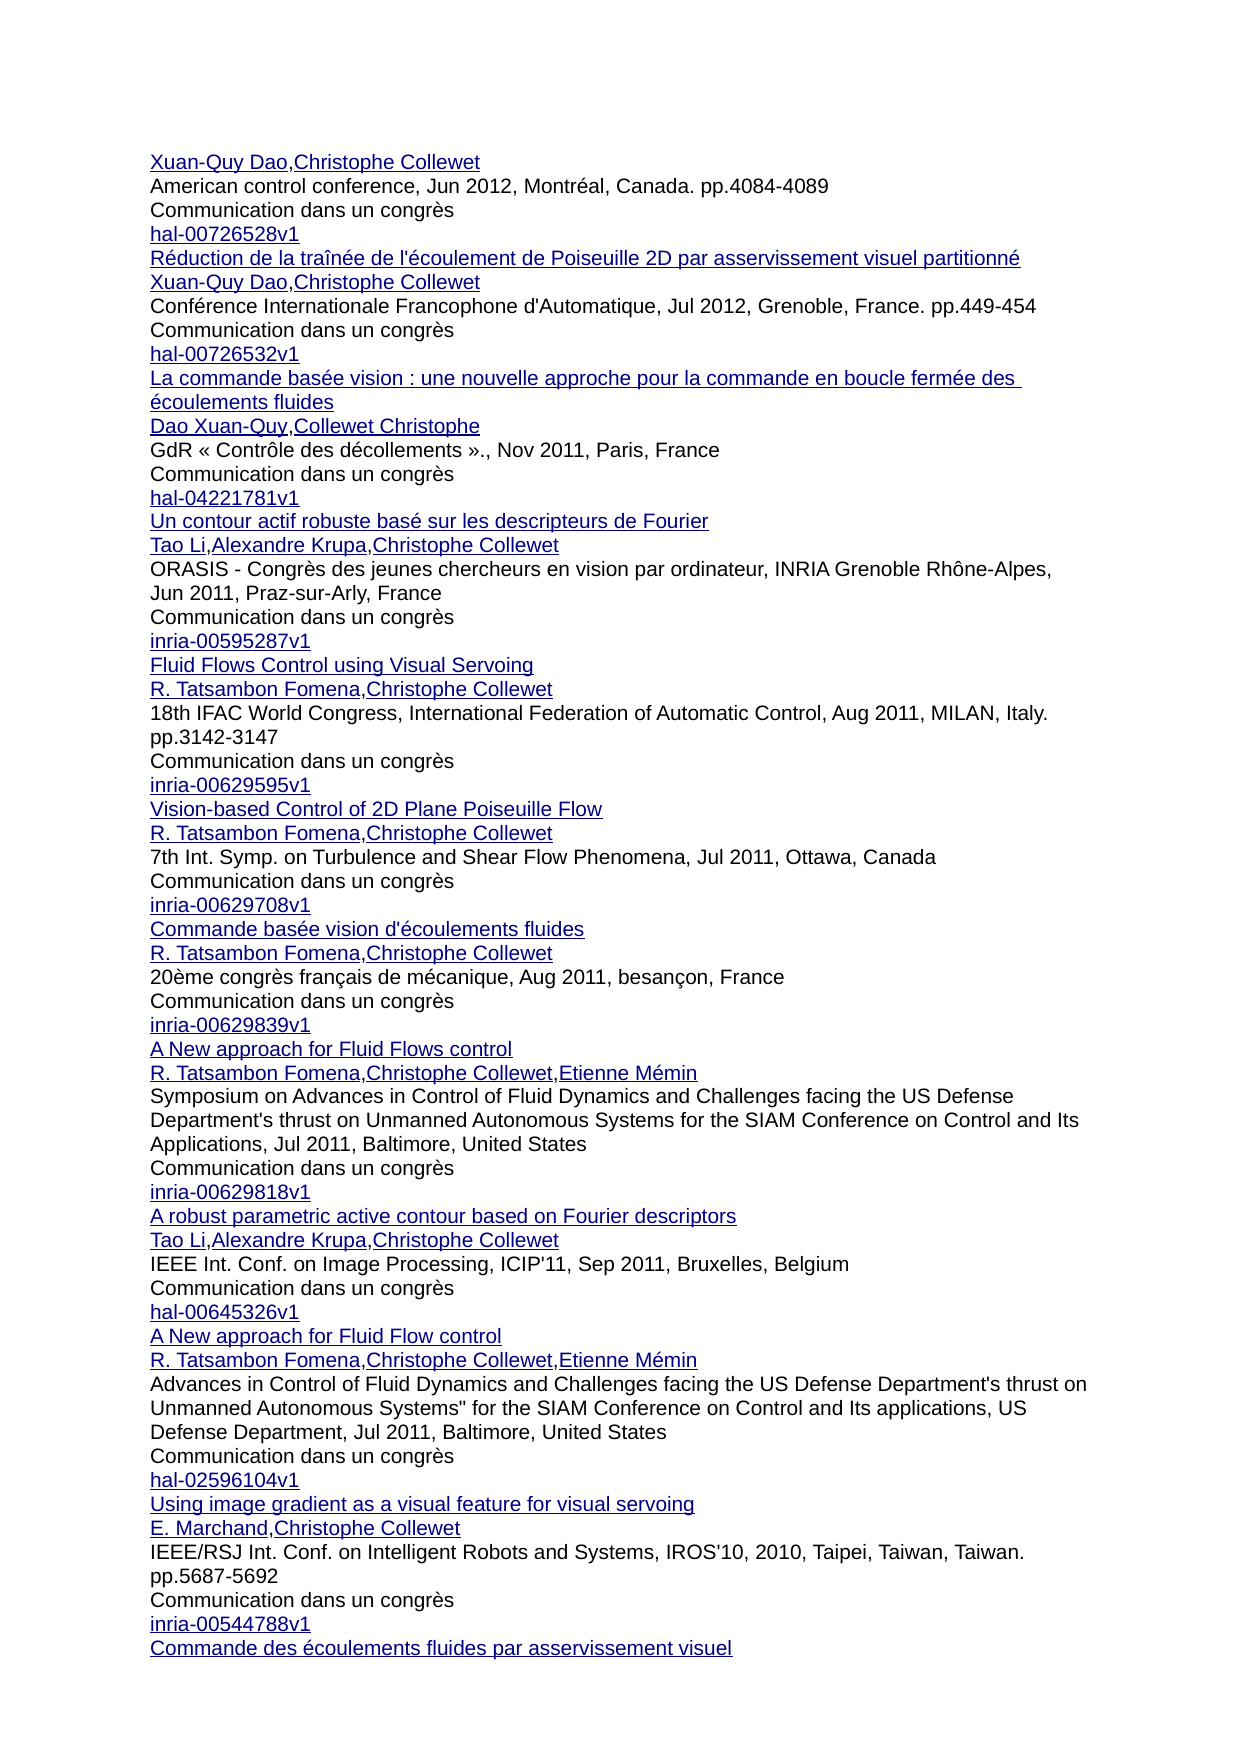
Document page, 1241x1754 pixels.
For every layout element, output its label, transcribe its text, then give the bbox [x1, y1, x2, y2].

table_cell Commande basée vision d'écoulements fluides R. Tatsambon Fomena,Christophe Collewet 20ème congrès français de mécanique, Aug 2011, besançon, France Communication dans un congrès inria-00629839v1 [150, 917, 1090, 1036]
table_cell Un contour actif robuste basé sur les descripteurs de Fourier Tao Li,Alexandre Krupa,Christophe Collewet ORASIS - Congrès des jeunes chercheurs en vision par ordinateur, INRIA Grenoble Rhône-Alpes, Jun 2011, Praz-sur-Arly, France Communication dans un congrès inria-00595287v1 [150, 509, 1090, 653]
table_cell A New approach for Fluid Flows control R. Tatsambon Fomena,Christophe Collewet,Etienne Mémin Symposium on Advances in Control of Fluid Dynamics and Challenges facing the US Defense Department's thrust on Unmanned Autonomous Systems for the SIAM Conference on Control and Its Applications, Jul 2011, Baltimore, United States Communication dans un congrès inria-00629818v1 [150, 1036, 1090, 1204]
table_cell A robust parametric active contour based on Fourier descriptors Tao Li,Alexandre Krupa,Christophe Collewet IEEE Int. Conf. on Image Processing, ICIP'11, Sep 2011, Bruxelles, Belgium Communication dans un congrès hal-00645326v1 [150, 1204, 1090, 1324]
table_cell La commande basée vision : une nouvelle approche pour la commande en boucle fermée des écoulements fluides Dao Xuan-Quy,Collewet Christophe GdR « Contrôle des décollements »., Nov 2011, Paris, France Communication dans un congrès hal-04221781v1 [150, 366, 1090, 509]
table_cell Xuan-Quy Dao,Christophe Collewet American control conference, Jun 2012, Montréal, Canada. pp.4084-4089 Communication dans un congrès hal-00726528v1 [150, 150, 1090, 246]
table_cell Using image gradient as a visual feature for visual servoing E. Marchand,Christophe Collewet IEEE/RSJ Int. Conf. on Intelligent Robots and Systems, IROS'10, 2010, Taipei, Taiwan, Taiwan. pp.5687-5692 Communication dans un congrès inria-00544788v1 [150, 1492, 1090, 1635]
table_cell Fluid Flows Control using Visual Servoing R. Tatsambon Fomena,Christophe Collewet 18th IFAC World Congress, International Federation of Automatic Control, Aug 2011, MILAN, Italy. pp.3142-3147 Communication dans un congrès inria-00629595v1 [150, 653, 1090, 797]
table_cell Réduction de la traînée de l'écoulement de Poiseuille 2D par asservissement visuel partitionné Xuan-Quy Dao,Christophe Collewet Conférence Internationale Francophone d'Automatique, Jul 2012, Grenoble, France. pp.449-454 Communication dans un congrès hal-00726532v1 [150, 246, 1090, 366]
table_cell Vision-based Control of 2D Plane Poiseuille Flow R. Tatsambon Fomena,Christophe Collewet 7th Int. Symp. on Turbulence and Shear Flow Phenomena, Jul 2011, Ottawa, Canada Communication dans un congrès inria-00629708v1 [150, 797, 1090, 917]
table_cell Commande des écoulements fluides par asservissement visuel [150, 1635, 1090, 1659]
table_cell A New approach for Fluid Flow control R. Tatsambon Fomena,Christophe Collewet,Etienne Mémin Advances in Control of Fluid Dynamics and Challenges facing the US Defense Department's thrust on Unmanned Autonomous Systems" for the SIAM Conference on Control and Its applications, US Defense Department, Jul 2011, Baltimore, United States Communication dans un congrès hal-02596104v1 [150, 1324, 1090, 1492]
